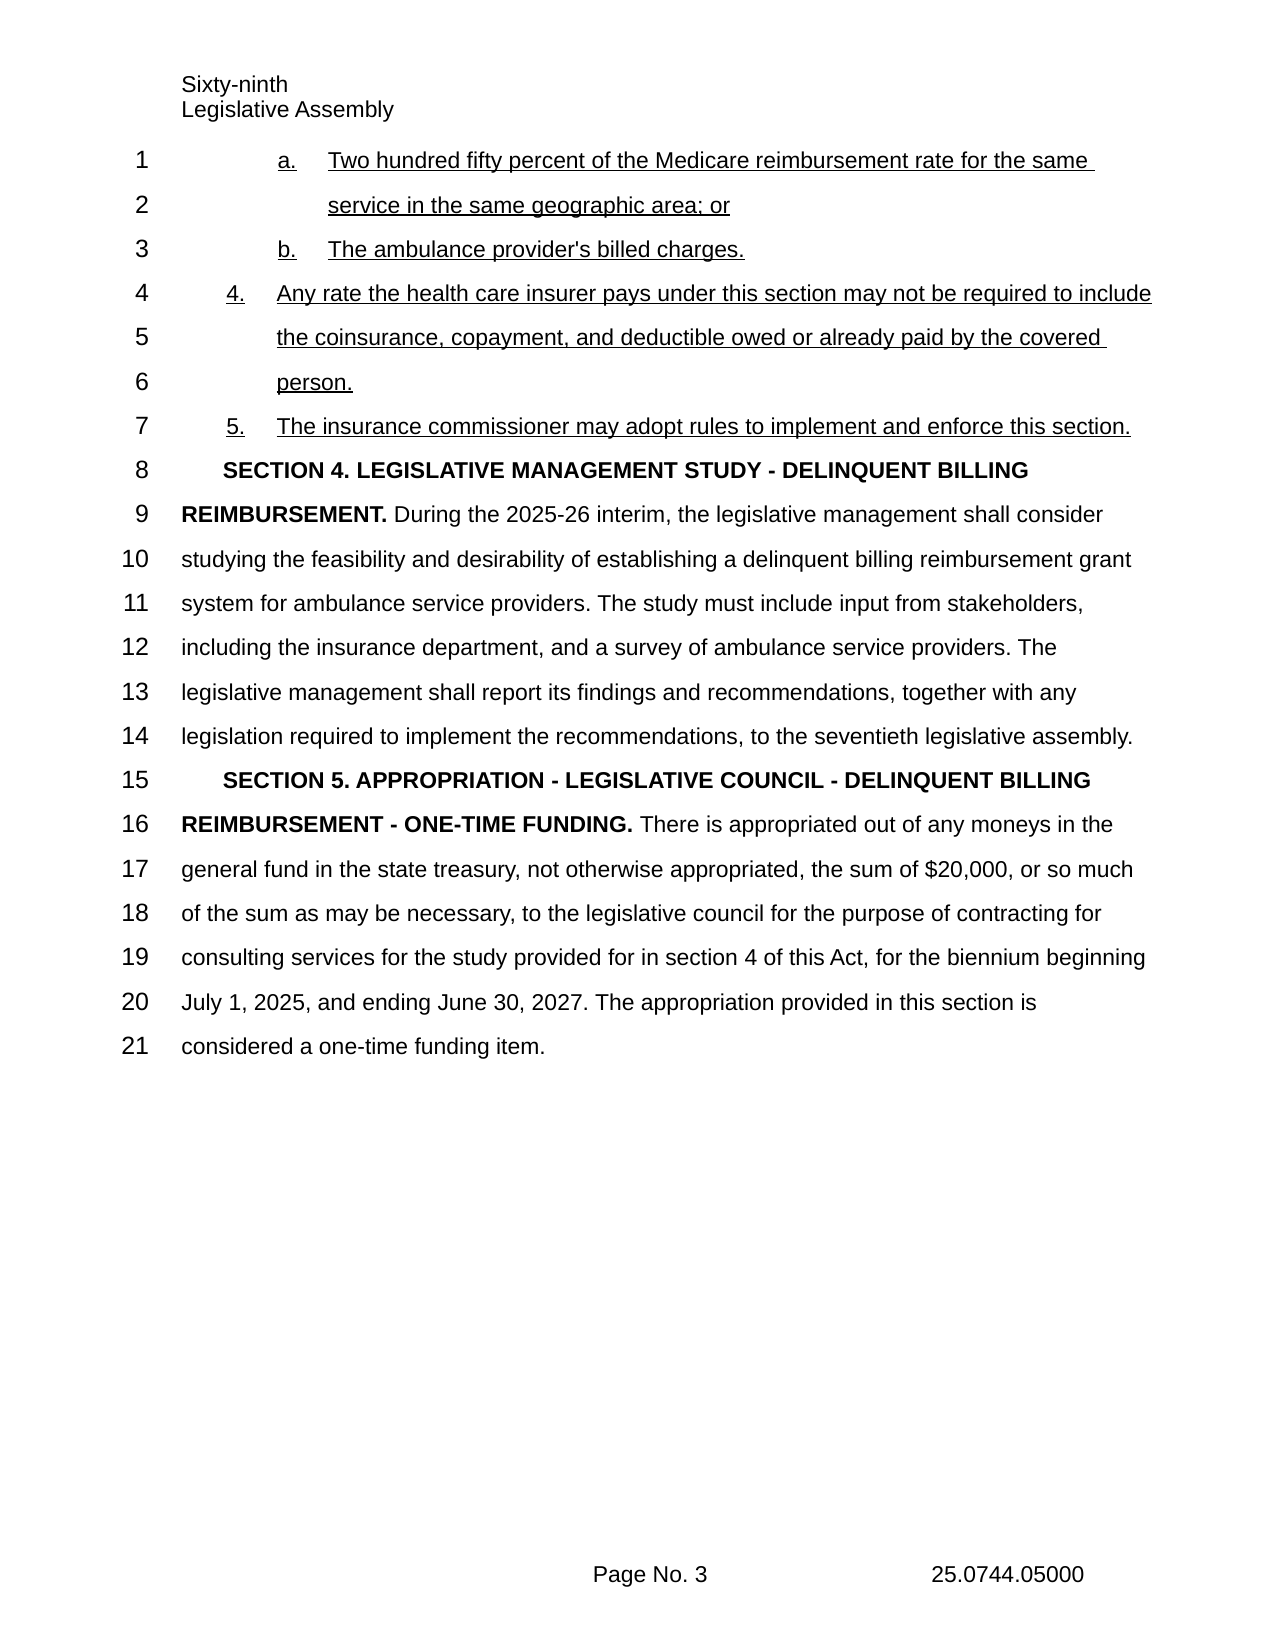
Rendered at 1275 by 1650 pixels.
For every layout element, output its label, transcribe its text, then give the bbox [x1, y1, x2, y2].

text 4. Any rate the health care insurer pays under this section may not be required to include the coinsurance, copayment, and deductible owed or already paid by the covered person. [181, 266, 1154, 399]
text SECTION 5. APPROPRIATION ‑ LEGISLATIVE COUNCIL ‑ DELINQUENT BILLING REIMBURSEMENT ‑ ONE‑TIME FUNDING. There is appropriated out of any moneys in the general fund in the state treasury, not otherwise appropriated, the sum of $20,000, or so much of the sum as may be necessary, to the legislative council for the purpose of contracting for consulting services for the study provided for in section 4 of this Act, for the biennium beginning July 1, 2025, and ending June 30, 2027. The appropriation provided in this section is considered a one‑time funding item. [181, 753, 1154, 1063]
text a. Two hundred fifty percent of the Medicare reimbursement rate for the same service in the same geographic area; or [181, 133, 1154, 222]
text SECTION 4. LEGISLATIVE MANAGEMENT STUDY ‑ DELINQUENT BILLING REIMBURSEMENT. During the 2025-26 interim, the legislative management shall consider studying the feasibility and desirability of establishing a delinquent billing reimbursement grant system for ambulance service providers. The study must include input from stakeholders, including the insurance department, and a survey of ambulance service providers. The legislative management shall report its findings and recommendations, together with any legislation required to implement the recommendations, to the seventieth legislative assembly. [181, 443, 1154, 753]
text b. The ambulance provider's billed charges. [181, 222, 1154, 266]
text 5. The insurance commissioner may adopt rules to implement and enforce this section. [181, 399, 1154, 443]
